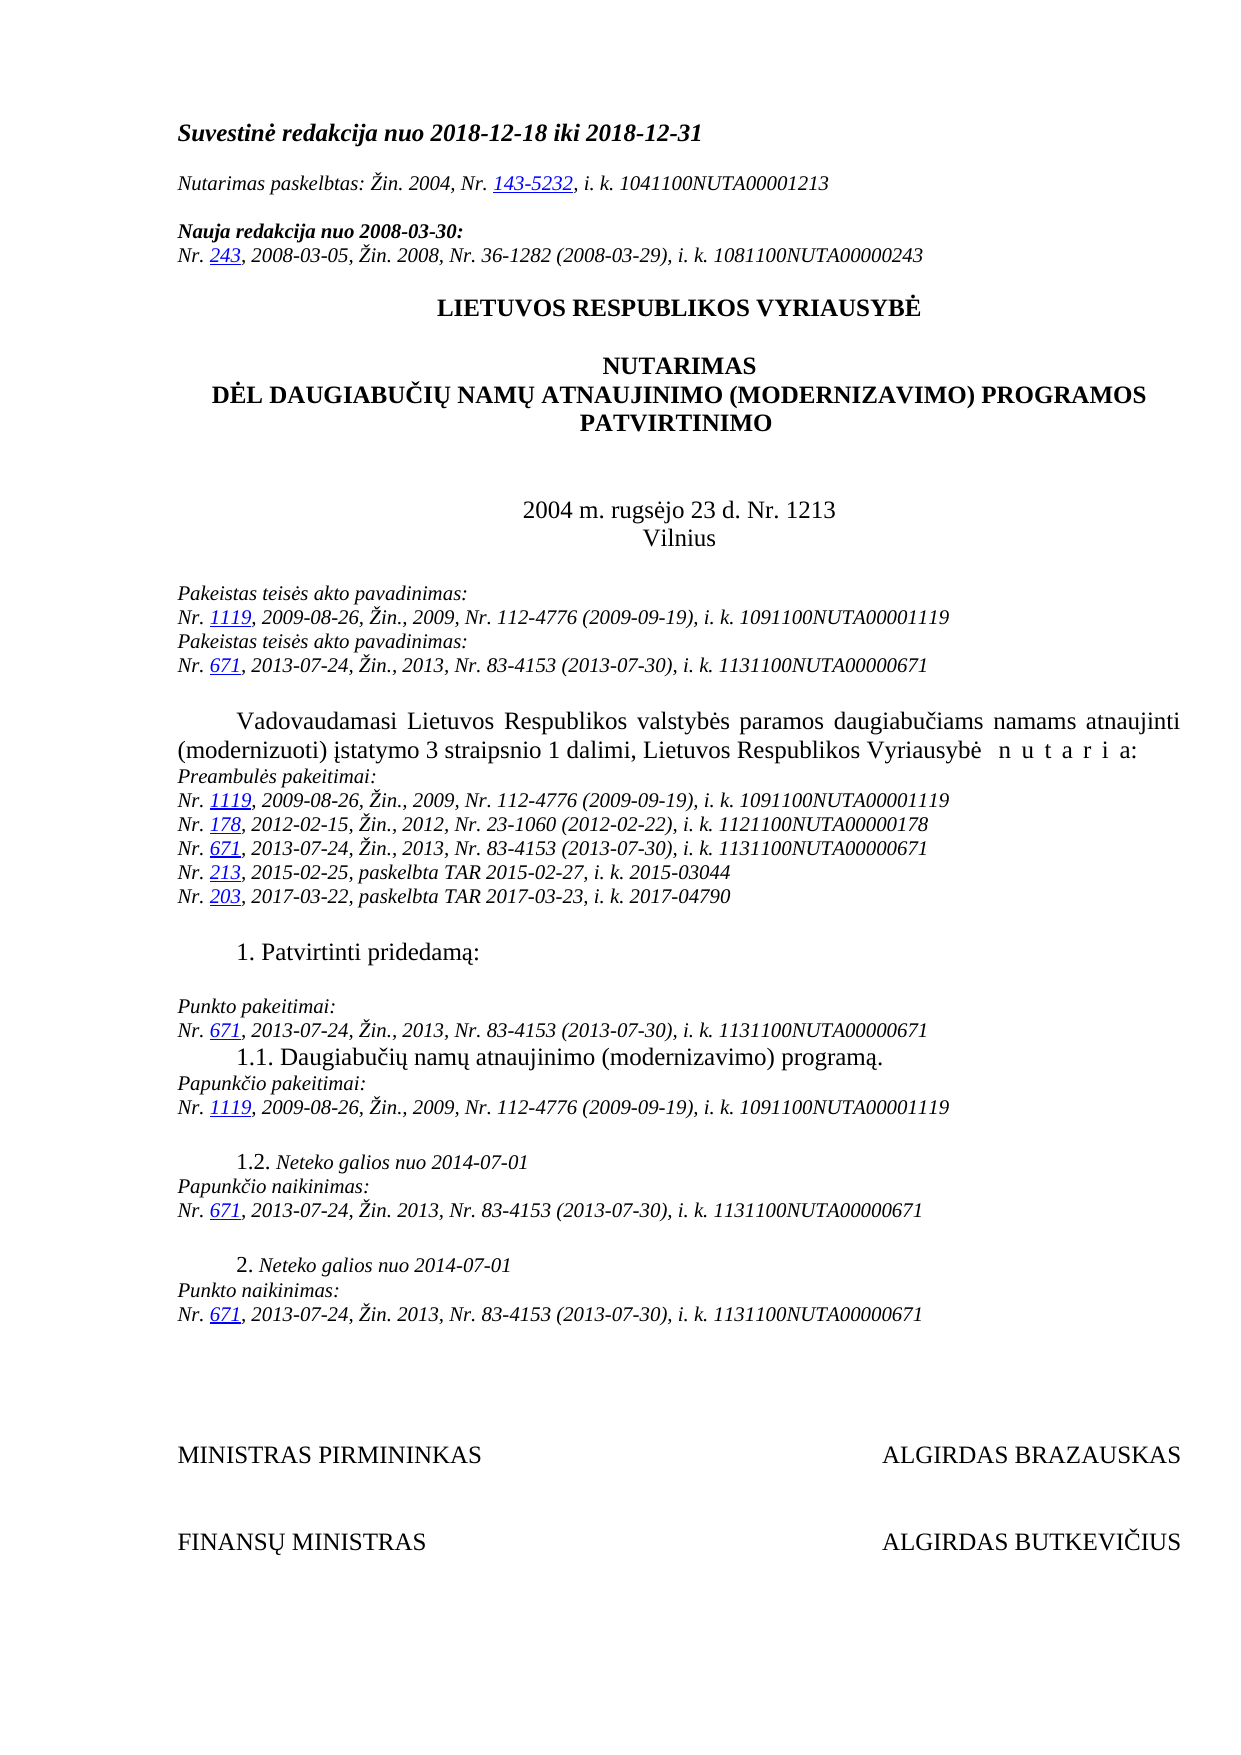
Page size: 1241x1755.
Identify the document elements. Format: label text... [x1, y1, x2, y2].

text 1.2. Neteko galios nuo 2014-07-01 [177, 1148, 1181, 1174]
text 1. Patvirtinti pridedamą: [177, 937, 1181, 965]
text Nr. 178, 2012-02-15, Žin., 2012, Nr. 23-1060 (2012-02-22), i. k. 1121100NUTA00000178 [177, 812, 1181, 836]
text Punkto pakeitimai: [177, 994, 1181, 1018]
text Preambulės pakeitimai: [177, 763, 1181, 788]
text 2004 m. rugsėjo 23 d. Nr. 1213 [177, 495, 1181, 523]
text NUTARIMAS [177, 351, 1181, 380]
text DĖL DAUGIABUČIŲ NAMŲ ATNAUJINIMO (MODERNIZAVIMO) PROGRAMOS PATVIRTINIMO [177, 380, 1181, 437]
text 1.1. Daugiabučių namų atnaujinimo (modernizavimo) programą. [177, 1042, 1181, 1071]
text Suvestinė redakcija nuo 2018-12-18 iki 2018-12-31 [177, 118, 1181, 147]
text Nr. 671, 2013-07-24, Žin. 2013, Nr. 83-4153 (2013-07-30), i. k. 1131100NUTA00000671 [177, 1198, 1181, 1222]
text 2. Neteko galios nuo 2014-07-01 [177, 1251, 1181, 1277]
text Nr. 671, 2013-07-24, Žin., 2013, Nr. 83-4153 (2013-07-30), i. k. 1131100NUTA00000671 [177, 653, 1181, 677]
text Nr. 671, 2013-07-24, Žin., 2013, Nr. 83-4153 (2013-07-30), i. k. 1131100NUTA00000671 [177, 1018, 1181, 1042]
text Vadovaudamasi Lietuvos Respublikos valstybės paramos daugiabučiams namams atnaujinti (modernizuoti) įstatymo 3 straipsnio 1 dalimi, Lietuvos Respublikos Vyriausybė nutaria: [177, 706, 1181, 763]
text Punkto naikinimas: [177, 1277, 1181, 1302]
text Vilnius [177, 523, 1181, 552]
text Nr. 213, 2015-02-25, paskelbta TAR 2015-02-27, i. k. 2015-03044 [177, 860, 1181, 884]
text Nr. 243, 2008-03-05, Žin. 2008, Nr. 36-1282 (2008-03-29), i. k. 1081100NUTA00000243 [177, 243, 1181, 267]
text Pakeistas teisės akto pavadinimas: [177, 581, 1181, 605]
text LIETUVOS RESPUBLIKOS VYRIAUSYBĖ [177, 293, 1181, 322]
text Nr. 671, 2013-07-24, Žin. 2013, Nr. 83-4153 (2013-07-30), i. k. 1131100NUTA00000671 [177, 1302, 1181, 1326]
text Nr. 671, 2013-07-24, Žin., 2013, Nr. 83-4153 (2013-07-30), i. k. 1131100NUTA00000671 [177, 836, 1181, 860]
text Nutarimas paskelbtas: Žin. 2004, Nr. 143-5232, i. k. 1041100NUTA00001213 [177, 171, 1181, 195]
text Papunkčio pakeitimai: [177, 1071, 1181, 1095]
text Nr. 1119, 2009-08-26, Žin., 2009, Nr. 112-4776 (2009-09-19), i. k. 1091100NUTA00001119 [177, 605, 1181, 629]
text Nauja redakcija nuo 2008-03-30: [177, 219, 1181, 243]
text Nr. 1119, 2009-08-26, Žin., 2009, Nr. 112-4776 (2009-09-19), i. k. 1091100NUTA00001119 [177, 1095, 1181, 1119]
text Pakeistas teisės akto pavadinimas: [177, 629, 1181, 653]
text MINISTRAS PIRMININKAS ALGIRDAS BRAZAUSKAS [177, 1441, 1181, 1469]
text Nr. 1119, 2009-08-26, Žin., 2009, Nr. 112-4776 (2009-09-19), i. k. 1091100NUTA00001119 [177, 788, 1181, 812]
text FINANSŲ MINISTRAS ALGIRDAS BUTKEVIČIUS [177, 1527, 1181, 1556]
text Papunkčio naikinimas: [177, 1174, 1181, 1198]
text Nr. 203, 2017-03-22, paskelbta TAR 2017-03-23, i. k. 2017-04790 [177, 884, 1181, 908]
